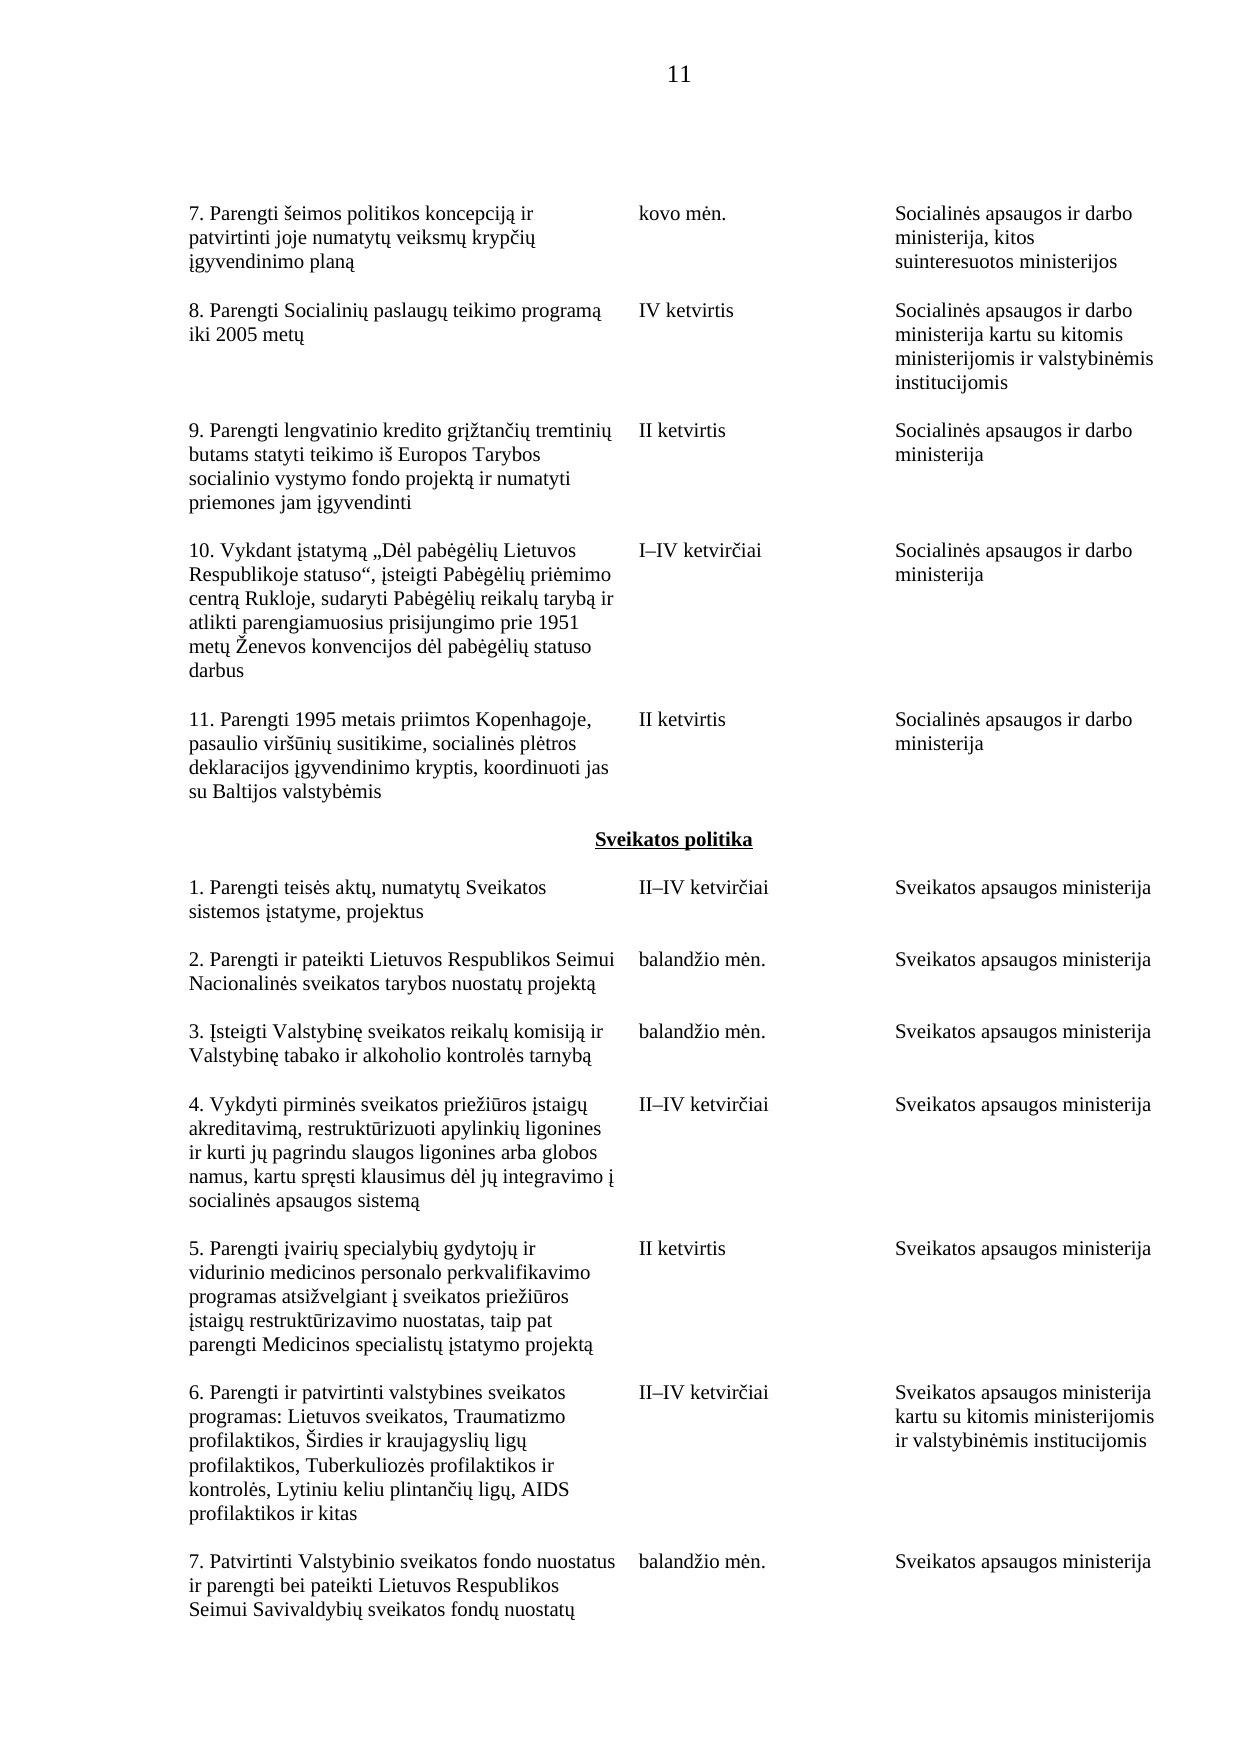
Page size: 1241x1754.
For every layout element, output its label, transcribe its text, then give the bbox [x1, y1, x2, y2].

table_cell Sveikatos politika [177, 827, 1170, 851]
table_cell balandžio mėn. [627, 1549, 883, 1621]
table_cell [884, 177, 1170, 201]
table_cell 7. Parengti šeimos politikos koncepciją ir patvirtinti joje numatytų veiksmų krypčių įgyvendinimo planą [177, 201, 627, 273]
table_cell [1170, 1549, 1181, 1621]
table_cell [627, 177, 883, 201]
table_cell [177, 177, 627, 201]
table_cell [627, 1525, 883, 1549]
table_cell [884, 1212, 1170, 1236]
table_cell [177, 514, 627, 538]
table_cell 10. Vykdant įstatymą „Dėl pabėgėlių Lietuvos Respublikoje statuso“, įsteigti Pabėgėlių priėmimo centrą Rukloje, sudaryti Pabėgėlių reikalų tarybą ir atlikti parengiamuosius prisijungimo prie 1951 metų Ženevos konvencijos dėl pabėgėlių statuso darbus [177, 538, 627, 682]
table_cell II–IV ketvirčiai [627, 875, 883, 923]
table_cell [1170, 1356, 1181, 1380]
table_cell IV ketvirtis [627, 298, 883, 394]
table_cell Socialinės apsaugos ir darbo ministerija [884, 418, 1170, 514]
table_cell 7. Patvirtinti Valstybinio sveikatos fondo nuostatus ir parengti bei pateikti Lietuvos Respublikos Seimui Savivaldybių sveikatos fondų nuostatų [177, 1549, 627, 1621]
table_cell [177, 803, 627, 827]
table_cell [627, 995, 883, 1019]
table_cell [884, 514, 1170, 538]
table_cell [1170, 1525, 1181, 1549]
table_cell [1170, 947, 1181, 995]
table_cell [1170, 707, 1181, 803]
table_cell [1170, 803, 1181, 827]
table_cell [627, 274, 883, 297]
table_cell Socialinės apsaugos ir darbo ministerija [884, 538, 1170, 682]
table_cell II ketvirtis [627, 418, 883, 514]
table_cell Sveikatos apsaugos ministerija [884, 1092, 1170, 1212]
table_cell [1170, 995, 1181, 1019]
table_cell [1170, 1019, 1181, 1067]
table_cell II–IV ketvirčiai [627, 1092, 883, 1212]
table_cell [177, 1356, 627, 1380]
table_cell I–IV ketvirčiai [627, 538, 883, 682]
table_cell II ketvirtis [627, 707, 883, 803]
table_cell [884, 995, 1170, 1019]
table_cell [1170, 201, 1181, 273]
table_cell Socialinės apsaugos ir darbo ministerija [884, 707, 1170, 803]
table_cell balandžio mėn. [627, 947, 883, 995]
table_cell [884, 1525, 1170, 1549]
table_cell Sveikatos apsaugos ministerija [884, 875, 1170, 923]
table_cell 2. Parengti ir pateikti Lietuvos Respublikos Seimui Nacionalinės sveikatos tarybos nuostatų projektą [177, 947, 627, 995]
table_cell [1170, 1212, 1181, 1236]
table_cell 6. Parengti ir patvirtinti valstybines sveikatos programas: Lietuvos sveikatos, Traumatizmo profilaktikos, Širdies ir kraujagyslių ligų profilaktikos, Tuberkuliozės profilaktikos ir kontrolės, Lytiniu keliu plintančių ligų, AIDS profilaktikos ir kitas [177, 1380, 627, 1525]
table_cell [627, 1212, 883, 1236]
table_cell Sveikatos apsaugos ministerija [884, 947, 1170, 995]
table_cell 8. Parengti Socialinių paslaugų teikimo programą iki 2005 metų [177, 298, 627, 394]
table_cell [1170, 418, 1181, 514]
table_cell [1170, 274, 1181, 297]
table_cell [1170, 394, 1181, 418]
table_cell [177, 1525, 627, 1549]
table_cell [884, 803, 1170, 827]
table_cell [627, 683, 883, 707]
table_cell [177, 683, 627, 707]
table_cell [177, 1068, 627, 1092]
table_cell II–IV ketvirčiai [627, 1380, 883, 1525]
table_cell [1170, 827, 1181, 851]
table_cell [627, 1068, 883, 1092]
table_cell [1170, 683, 1181, 707]
table_cell 3. Įsteigti Valstybinę sveikatos reikalų komisiją ir Valstybinę tabako ir alkoholio kontrolės tarnybą [177, 1019, 627, 1067]
table_cell [1170, 538, 1181, 682]
table_cell [884, 394, 1170, 418]
table_cell [627, 851, 883, 875]
table_cell [627, 394, 883, 418]
table_cell [177, 851, 627, 875]
table_cell [884, 1356, 1170, 1380]
table_cell [1170, 1380, 1181, 1525]
table_cell [177, 1212, 627, 1236]
table_cell [1170, 1236, 1181, 1356]
table_cell [177, 394, 627, 418]
table_cell [627, 923, 883, 947]
table_cell [177, 995, 627, 1019]
table_cell [884, 851, 1170, 875]
table_cell [1170, 1068, 1181, 1092]
table_cell [884, 1068, 1170, 1092]
table_cell kovo mėn. [627, 201, 883, 273]
table_cell [1170, 514, 1181, 538]
table_cell [1170, 1092, 1181, 1212]
table_cell [177, 923, 627, 947]
table_cell [884, 683, 1170, 707]
table_cell Sveikatos apsaugos ministerija kartu su kitomis ministerijomis ir valstybinėmis institucijomis [884, 1380, 1170, 1525]
table_cell [884, 923, 1170, 947]
table_cell Sveikatos apsaugos ministerija [884, 1019, 1170, 1067]
table_cell [1170, 923, 1181, 947]
table_cell [884, 274, 1170, 297]
table_cell Socialinės apsaugos ir darbo ministerija, kitos suinteresuotos ministerijos [884, 201, 1170, 273]
table_cell Sveikatos apsaugos ministerija [884, 1549, 1170, 1621]
table_cell [1170, 851, 1181, 875]
table_cell [627, 1356, 883, 1380]
table_cell [627, 803, 883, 827]
table_cell Sveikatos apsaugos ministerija [884, 1236, 1170, 1356]
table_cell [1170, 177, 1181, 201]
table_cell II ketvirtis [627, 1236, 883, 1356]
table_cell [177, 274, 627, 297]
table_cell 5. Parengti įvairių specialybių gydytojų ir vidurinio medicinos personalo perkvalifikavimo programas atsižvelgiant į sveikatos priežiūros įstaigų restruktūrizavimo nuostatas, taip pat parengti Medicinos specialistų įstatymo projektą [177, 1236, 627, 1356]
table_cell 11. Parengti 1995 metais priimtos Kopenhagoje, pasaulio viršūnių susitikime, socialinės plėtros deklaracijos įgyvendinimo kryptis, koordinuoti jas su Baltijos valstybėmis [177, 707, 627, 803]
table_cell balandžio mėn. [627, 1019, 883, 1067]
table_cell 9. Parengti lengvatinio kredito grįžtančių tremtinių butams statyti teikimo iš Europos Tarybos socialinio vystymo fondo projektą ir numatyti priemones jam įgyvendinti [177, 418, 627, 514]
table_cell Socialinės apsaugos ir darbo ministerija kartu su kitomis ministerijomis ir valstybinėmis institucijomis [884, 298, 1170, 394]
table_cell [1170, 875, 1181, 923]
table_cell [627, 514, 883, 538]
table_cell 4. Vykdyti pirminės sveikatos priežiūros įstaigų akreditavimą, restruktūrizuoti apylinkių ligonines ir kurti jų pagrindu slaugos ligonines arba globos namus, kartu spręsti klausimus dėl jų integravimo į socialinės apsaugos sistemą [177, 1092, 627, 1212]
table_cell [1170, 298, 1181, 394]
table_cell 1. Parengti teisės aktų, numatytų Sveikatos sistemos įstatyme, projektus [177, 875, 627, 923]
